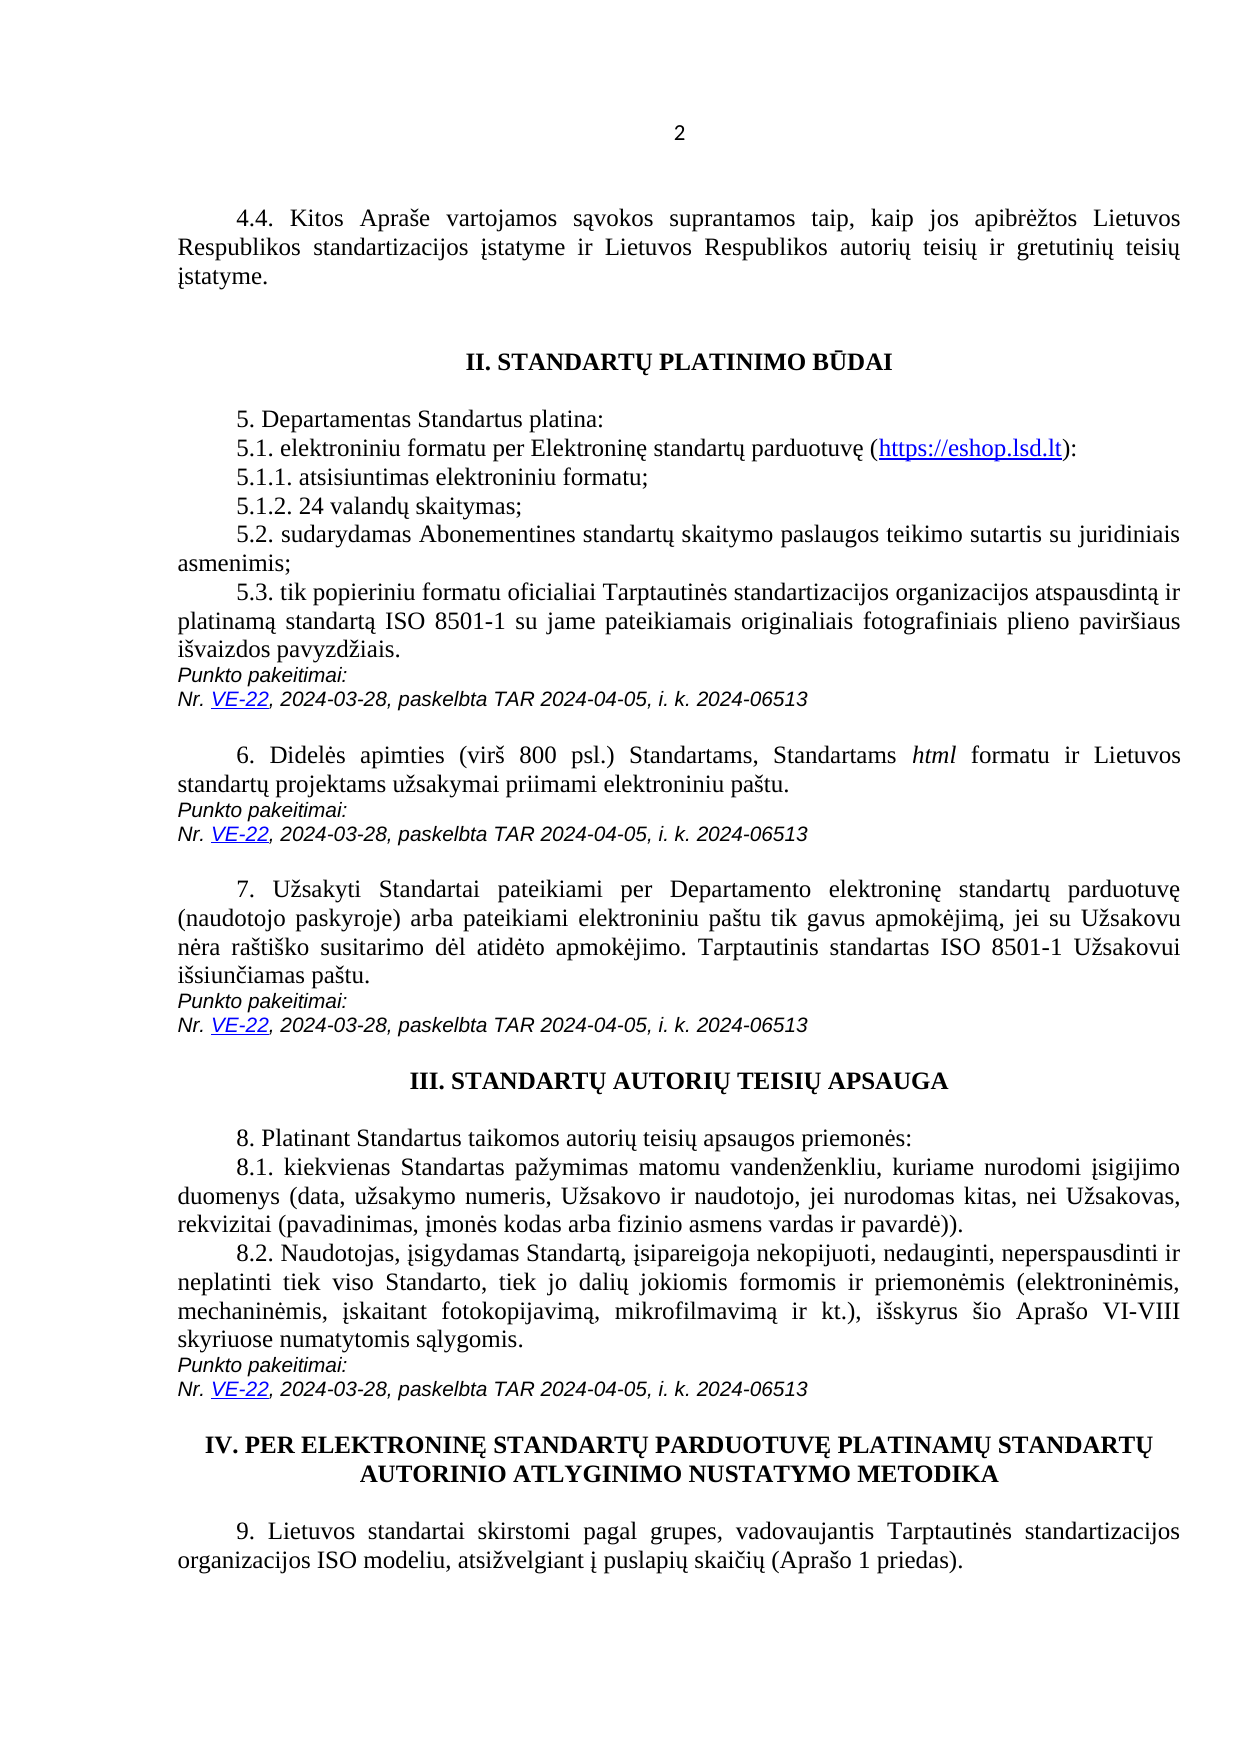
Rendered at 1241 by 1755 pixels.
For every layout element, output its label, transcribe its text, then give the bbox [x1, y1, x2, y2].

text II. STANDARTŲ PLATINIMO BŪDAI [177, 347, 1181, 376]
text 6. Didelės apimties (virš 800 psl.) Standartams, Standartams html formatu ir Lietuvos standartų projektams užsakymai priimami elektroniniu paštu. [177, 740, 1181, 797]
text Punkto pakeitimai: [177, 989, 1181, 1013]
text Punkto pakeitimai: [177, 663, 1181, 687]
text 8.2. Naudotojas, įsigydamas Standartą, įsipareigoja nekopijuoti, nedauginti, neperspausdinti ir neplatinti tiek viso Standarto, tiek jo dalių jokiomis formomis ir priemonėmis (elektroninėmis, mechaninėmis, įskaitant fotokopijavimą, mikrofilmavimą ir kt.), išskyrus šio Aprašo VI-VIII skyriuose numatytomis sąlygomis. [177, 1238, 1181, 1353]
text Punkto pakeitimai: [177, 797, 1181, 821]
text IV. PER ELEKTRONINĘ STANDARTŲ PARDUOTUVĘ PLATINAMŲ STANDARTŲ AUTORINIO ATLYGINIMO NUSTATYMO METODIKA [177, 1430, 1181, 1487]
text 5. Departamentas Standartus platina: [177, 404, 1181, 433]
text Nr. VE-22, 2024-03-28, paskelbta TAR 2024-04-05, i. k. 2024-06513 [177, 1013, 1181, 1037]
text III. STANDARTŲ AUTORIŲ TEISIŲ APSAUGA [177, 1066, 1181, 1094]
text 5.1. elektroniniu formatu per Elektroninę standartų parduotuvę (https://eshop.lsd.lt): [177, 433, 1181, 462]
text 8.1. kiekvienas Standartas pažymimas matomu vandenženkliu, kuriame nurodomi įsigijimo duomenys (data, užsakymo numeris, Užsakovo ir naudotojo, jei nurodomas kitas, nei Užsakovas, rekvizitai (pavadinimas, įmonės kodas arba fizinio asmens vardas ir pavardė)). [177, 1152, 1181, 1238]
text 9. Lietuvos standartai skirstomi pagal grupes, vadovaujantis Tarptautinės standartizacijos organizacijos ISO modeliu, atsižvelgiant į puslapių skaičių (Aprašo 1 priedas). [177, 1516, 1181, 1574]
text Nr. VE-22, 2024-03-28, paskelbta TAR 2024-04-05, i. k. 2024-06513 [177, 1377, 1181, 1401]
text 4.4. Kitos Apraše vartojamos sąvokos suprantamos taip, kaip jos apibrėžtos Lietuvos Respublikos standartizacijos įstatyme ir Lietuvos Respublikos autorių teisių ir gretutinių teisių įstatyme. [177, 203, 1181, 289]
text 7. Užsakyti Standartai pateikiami per Departamento elektroninę standartų parduotuvę (naudotojo paskyroje) arba pateikiami elektroniniu paštu tik gavus apmokėjimą, jei su Užsakovu nėra raštiško susitarimo dėl atidėto apmokėjimo. Tarptautinis standartas ISO 8501-1 Užsakovui išsiunčiamas paštu. [177, 874, 1181, 989]
text Nr. VE-22, 2024-03-28, paskelbta TAR 2024-04-05, i. k. 2024-06513 [177, 687, 1181, 711]
text 5.2. sudarydamas Abonementines standartų skaitymo paslaugos teikimo sutartis su juridiniais asmenimis; [177, 519, 1181, 577]
text 5.3. tik popieriniu formatu oficialiai Tarptautinės standartizacijos organizacijos atspausdintą ir platinamą standartą ISO 8501-1 su jame pateikiamais originaliais fotografiniais plieno paviršiaus išvaizdos pavyzdžiais. [177, 577, 1181, 663]
text Punkto pakeitimai: [177, 1353, 1181, 1377]
text Nr. VE-22, 2024-03-28, paskelbta TAR 2024-04-05, i. k. 2024-06513 [177, 821, 1181, 845]
text 5.1.1. atsisiuntimas elektroniniu formatu; [177, 462, 1181, 491]
text 8. Platinant Standartus taikomos autorių teisių apsaugos priemonės: [177, 1123, 1181, 1152]
text 5.1.2. 24 valandų skaitymas; [177, 491, 1181, 519]
